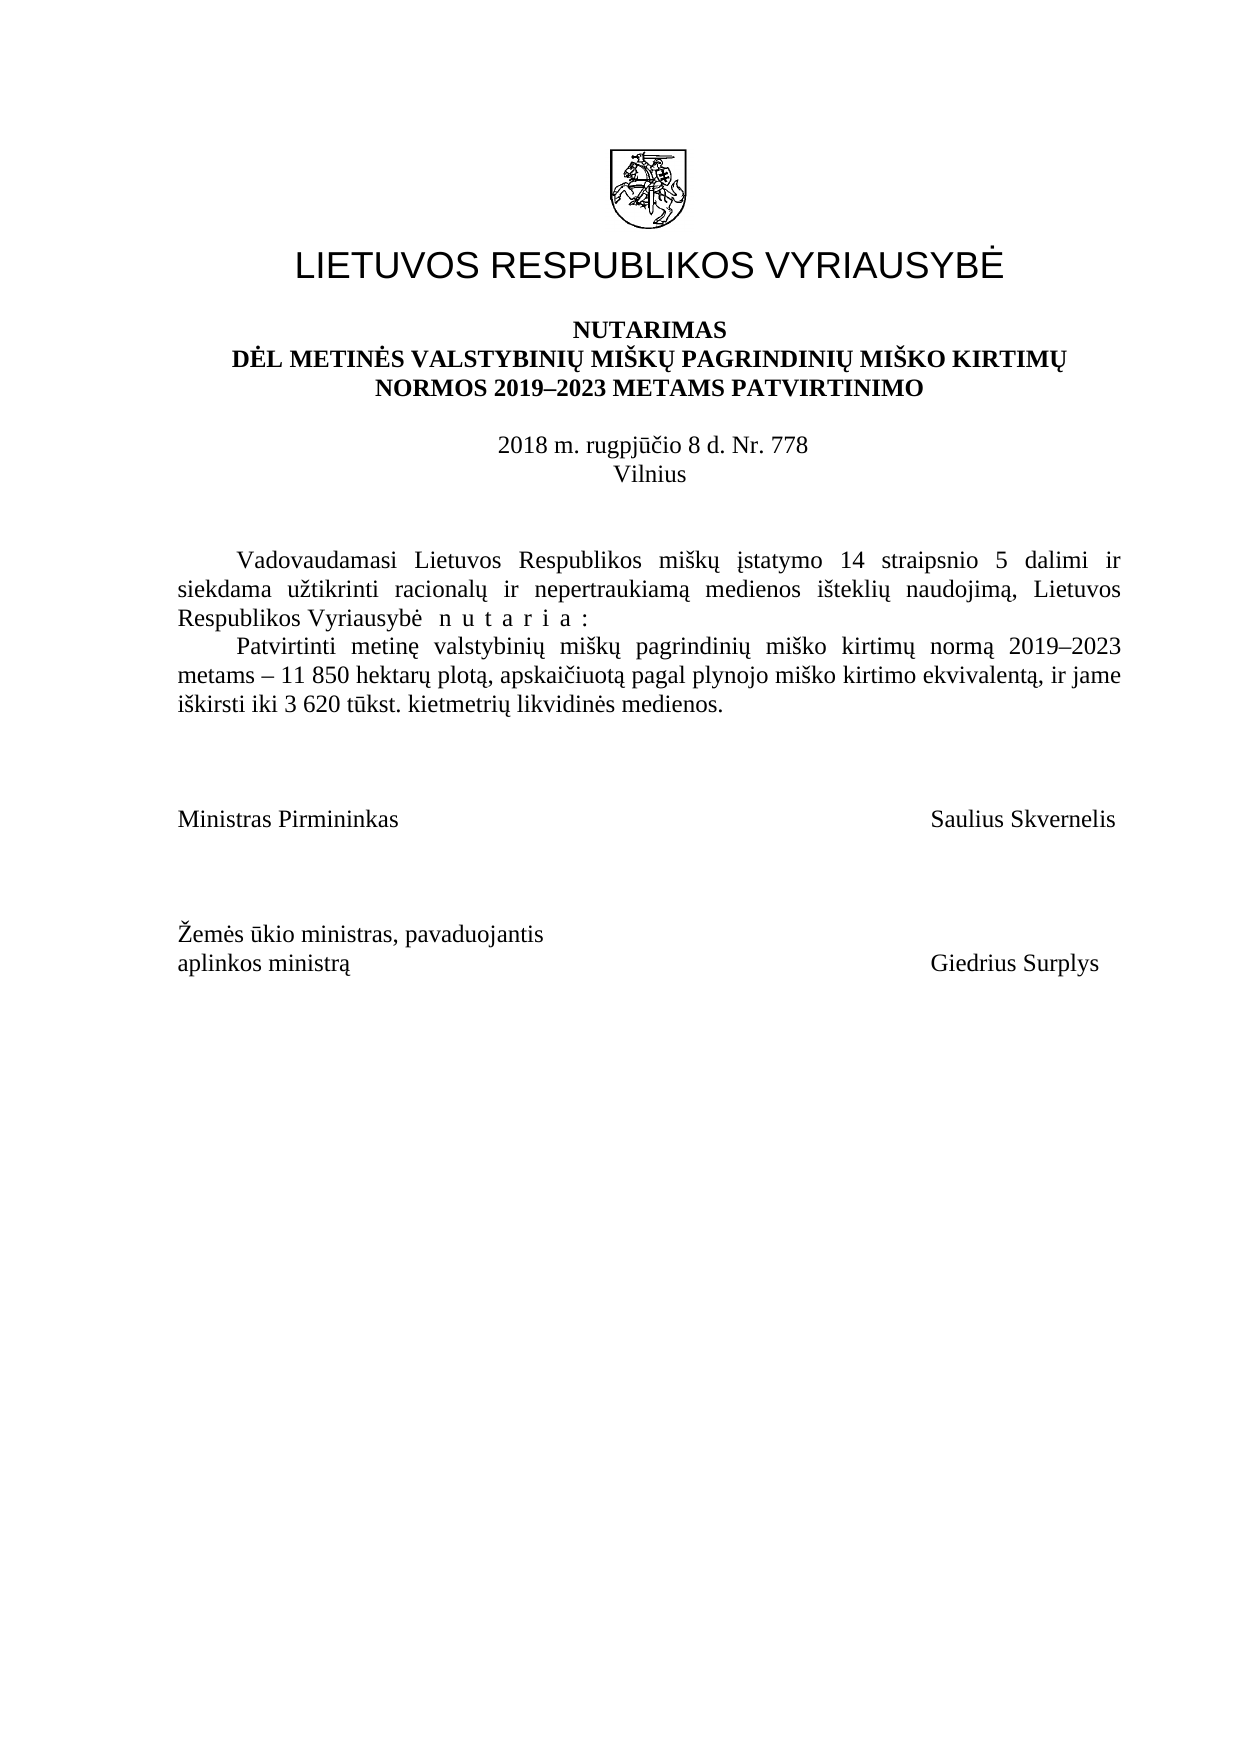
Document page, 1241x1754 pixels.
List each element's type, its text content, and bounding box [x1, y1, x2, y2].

text Patvirtinti metinę valstybinių miškų pagrindinių miško kirtimų normą 2019–2023 metams – 11 850 hektarų plotą, apskaičiuotą pagal plynojo miško kirtimo ekvivalentą, ir jame iškirsti iki 3 620 tūkst. kietmetrių likvidinės medienos. [177, 631, 1122, 718]
text nutarimas [177, 315, 1122, 344]
text Ministras Pirmininkas Saulius Skvernelis [177, 804, 1122, 833]
text DĖL METINĖS VALSTYBINIŲ MIŠKŲ PAGRINDINIŲ MIŠKO KIRTIMŲ NORMOS 2019–2023 METAMS PATVIRTINIMO [177, 344, 1122, 401]
text Vadovaudamasi Lietuvos Respublikos miškų įstatymo 14 straipsnio 5 dalimi ir siekdama užtikrinti racionalų ir nepertraukiamą medienos išteklių naudojimą, Lietuvos Respublikos Vyriausybė nutaria: [177, 545, 1122, 631]
text Lietuvos Respublikos Vyriausybė [177, 243, 1122, 286]
text 2018 m. rugpjūčio 8 d. Nr. 778 [177, 430, 1122, 459]
text Žemės ūkio ministras, pavaduojantis [177, 919, 1122, 948]
text Vilnius [177, 459, 1122, 488]
text aplinkos ministrą Giedrius Surplys [177, 948, 1122, 976]
